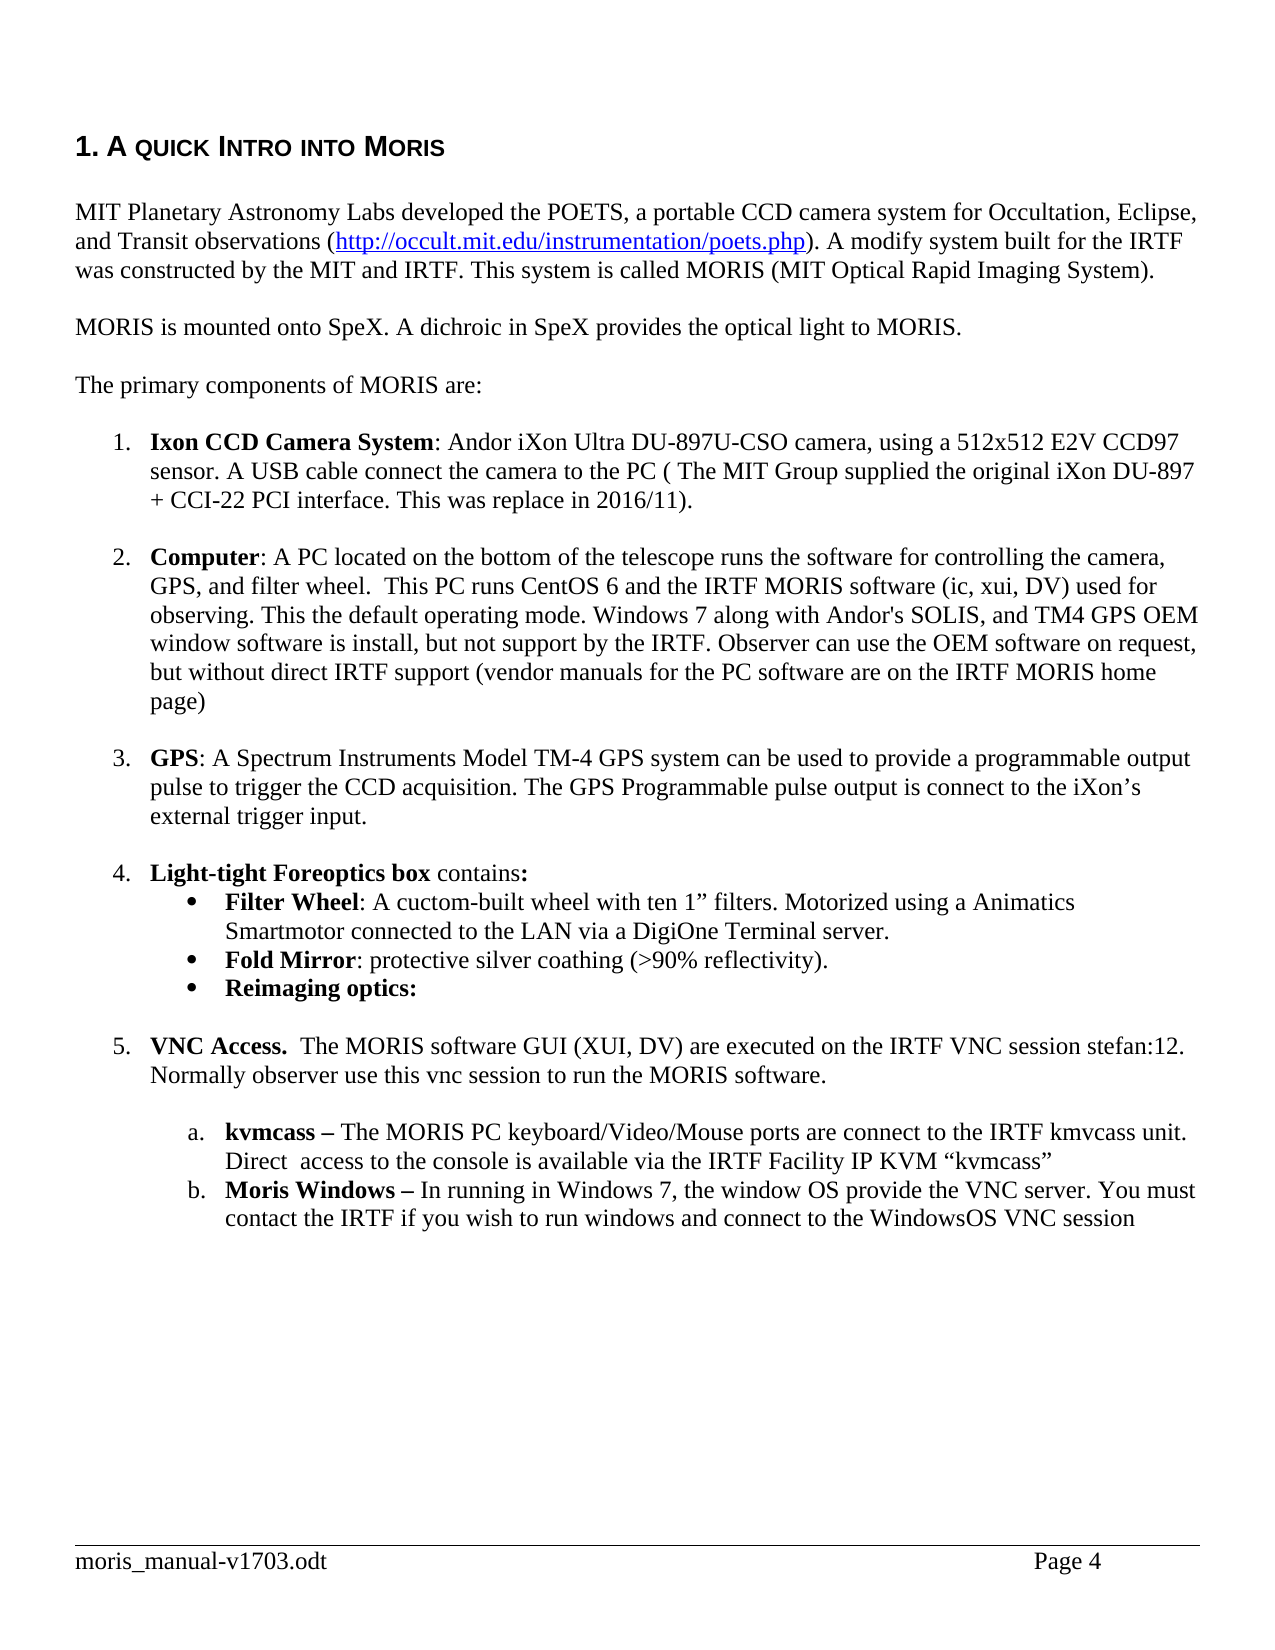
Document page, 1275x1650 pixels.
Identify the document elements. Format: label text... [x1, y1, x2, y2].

list VNC Access. The MORIS software GUI (XUI, DV) are executed on the IRTF VNC session stefan:12. Normally observer use this vnc session to run the MORIS software. [112, 1031, 1200, 1088]
text MIT Planetary Astronomy Labs developed the POETS, a portable CCD camera system for Occultation, Eclipse, and Transit observations (http://occult.mit.edu/instrumentation/poets.php). A modify system built for the IRTF was constructed by the MIT and IRTF. This system is called MORIS (MIT Optical Rapid Imaging System). [75, 197, 1200, 283]
list Fold Mirror: protective silver coathing (>90% reflectivity). [187, 945, 1200, 973]
subtitle 1. A quick Intro into Moris [75, 129, 1200, 162]
list Computer: A PC located on the bottom of the telescope runs the software for controlling the camera, GPS, and filter wheel. This PC runs CentOS 6 and the IRTF MORIS software (ic, xui, DV) used for observing. This the default operating mode. Windows 7 along with Andor's SOLIS, and TM4 GPS OEM window software is install, but not support by the IRTF. Observer can use the OEM software on request, but without direct IRTF support (vendor manuals for the PC software are on the IRTF MORIS home page) [112, 542, 1200, 715]
list Ixon CCD Camera System: Andor iXon Ultra DU-897U-CSO camera, using a 512x512 E2V CCD97 sensor. A USB cable connect the camera to the PC ( The MIT Group supplied the original iXon DU-897 + CCI-22 PCI interface. This was replace in 2016/11). [112, 427, 1200, 513]
list Moris Windows – In running in Windows 7, the window OS provide the VNC server. You must contact the IRTF if you wish to run windows and connect to the WindowsOS VNC session [187, 1175, 1200, 1232]
list kvmcass – The MORIS PC keyboard/Video/Mouse ports are connect to the IRTF kmvcass unit. Direct access to the console is available via the IRTF Facility IP KVM “kvmcass” [187, 1117, 1200, 1175]
text MORIS is mounted onto SpeX. A dichroic in SpeX provides the optical light to MORIS. [75, 312, 1200, 341]
list Filter Wheel: A cuctom-built wheel with ten 1” filters. Motorized using a Animatics Smartmotor connected to the LAN via a DigiOne Terminal server. [187, 887, 1200, 945]
text The primary components of MORIS are: [75, 370, 1200, 398]
list Reimaging optics: [187, 973, 1200, 1002]
list GPS: A Spectrum Instruments Model TM-4 GPS system can be used to provide a programmable output pulse to trigger the CCD acquisition. The GPS Programmable pulse output is connect to the iXon’s external trigger input. [112, 743, 1200, 830]
list Light-tight Foreoptics box contains: [112, 858, 1200, 887]
